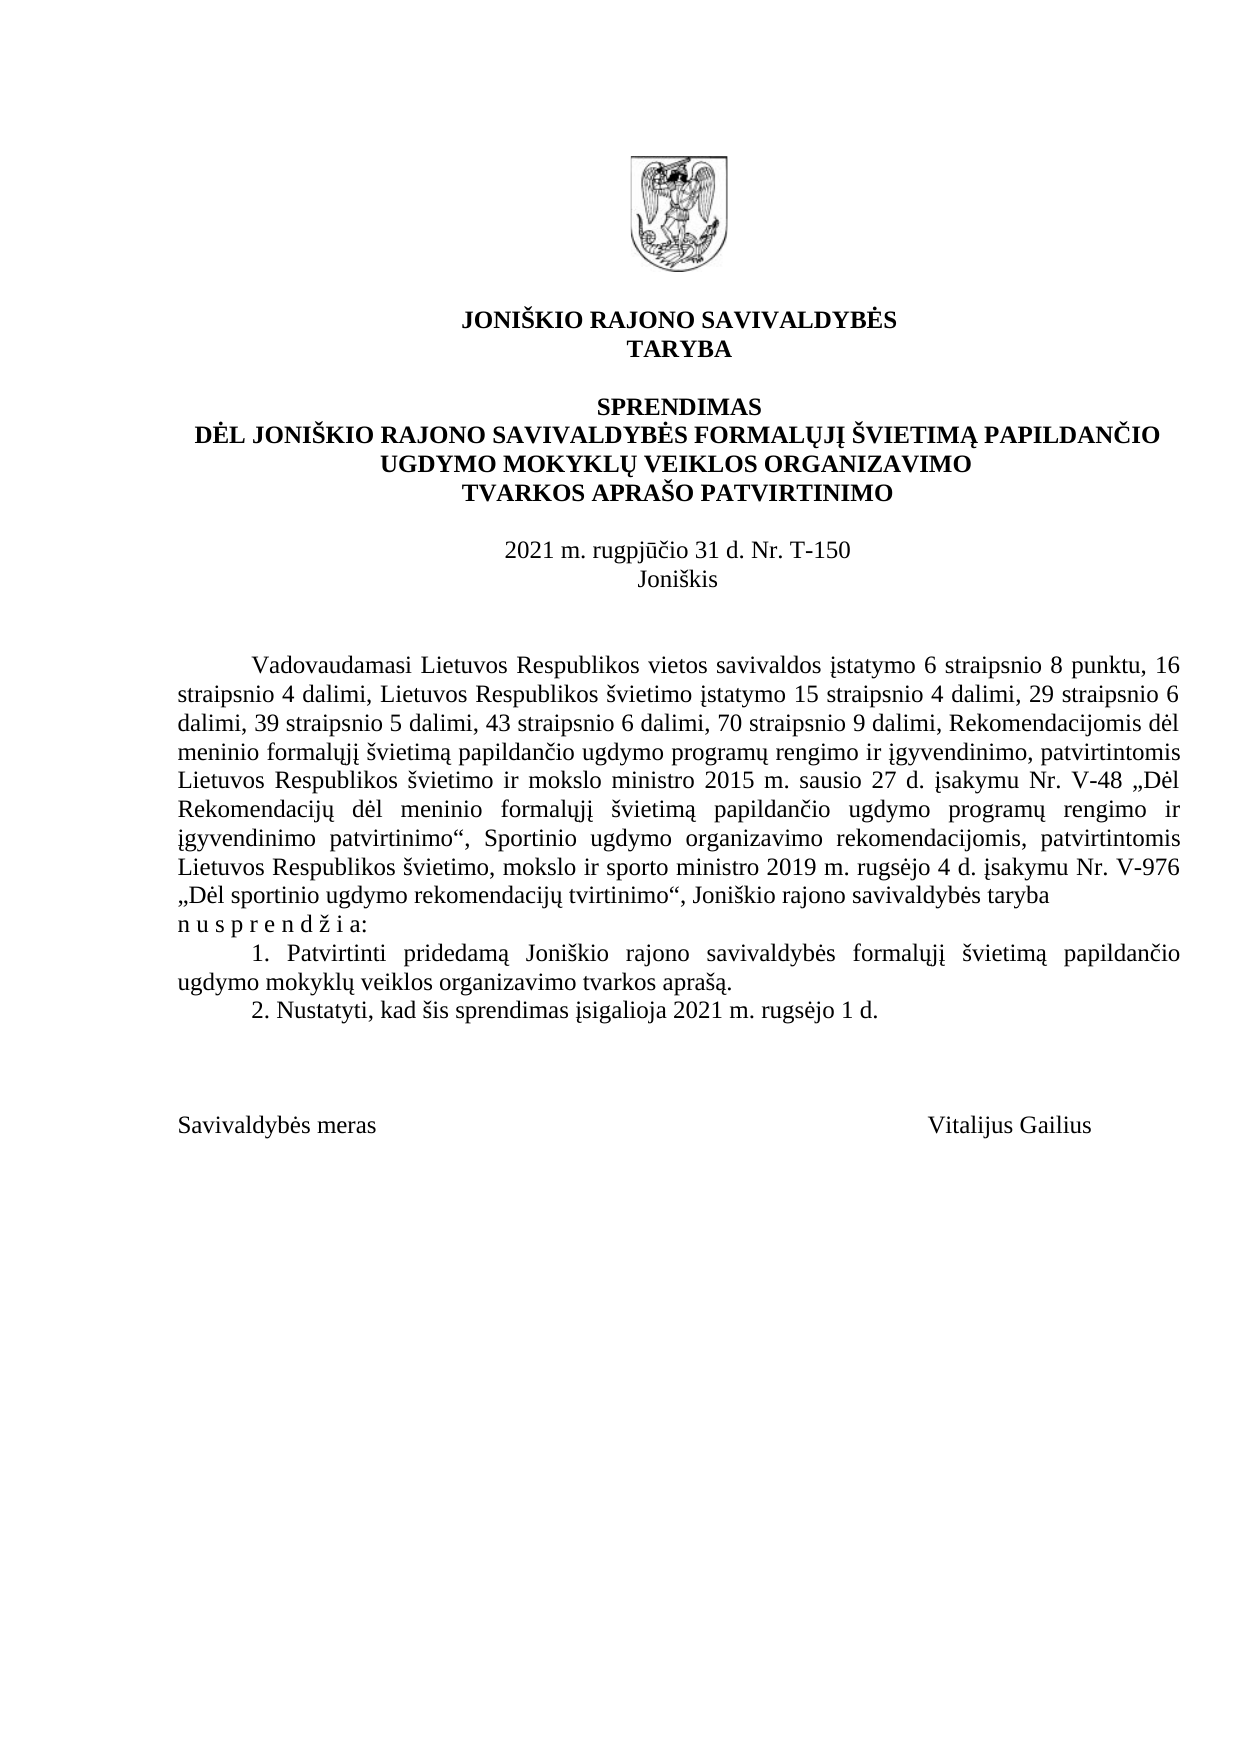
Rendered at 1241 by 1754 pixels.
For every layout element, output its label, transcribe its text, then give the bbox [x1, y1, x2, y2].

text Savivaldybės meras Vitalijus Gailius [177, 1110, 1181, 1139]
text Vadovaudamasi Lietuvos Respublikos vietos savivaldos įstatymo 6 straipsnio 8 punktu, 16 straipsnio 4 dalimi, Lietuvos Respublikos švietimo įstatymo 15 straipsnio 4 dalimi, 29 straipsnio 6 dalimi, 39 straipsnio 5 dalimi, 43 straipsnio 6 dalimi, 70 straipsnio 9 dalimi, Rekomendacijomis dėl meninio formalųjį švietimą papildančio ugdymo programų rengimo ir įgyvendinimo, patvirtintomis Lietuvos Respublikos švietimo ir mokslo ministro 2015 m. sausio 27 d. įsakymu Nr. V-48 „Dėl Rekomendacijų dėl meninio formalųjį švietimą papildančio ugdymo programų rengimo ir įgyvendinimo patvirtinimo“, Sportinio ugdymo organizavimo rekomendacijomis, patvirtintomis Lietuvos Respublikos švietimo, mokslo ir sporto ministro 2019 m. rugsėjo 4 d. įsakymu Nr. V-976 „Dėl sportinio ugdymo rekomendacijų tvirtinimo“, Joniškio rajono savivaldybės taryba [177, 650, 1181, 909]
text SPRENDIMAS [177, 392, 1181, 420]
text Joniškio rajono savivaldybės TARYBA [177, 305, 1181, 363]
text 1. Patvirtinti pridedamą Joniškio rajono savivaldybės formalųjį švietimą papildančio ugdymo mokyklų veiklos organizavimo tvarkos aprašą. [177, 938, 1181, 995]
text DĖL JONIŠKIO RAJONO SAVIVALDYBĖS FORMALŲJĮ ŠVIETIMĄ PAPILDANČIO UGDYMO MOKYKLŲ VEIKLOS ORGANIZAVIMO [174, 420, 1181, 478]
text TVARKOS APRAŠO PATVIRTINIMO [174, 478, 1181, 507]
text 2. Nustatyti, kad šis sprendimas įsigalioja 2021 m. rugsėjo 1 d. [177, 995, 1181, 1024]
text Joniškis [174, 564, 1181, 593]
text 2021 m. rugpjūčio 31 d. Nr. T-150 [174, 535, 1181, 564]
text n u s p r e n d ž i a: [177, 909, 1181, 938]
